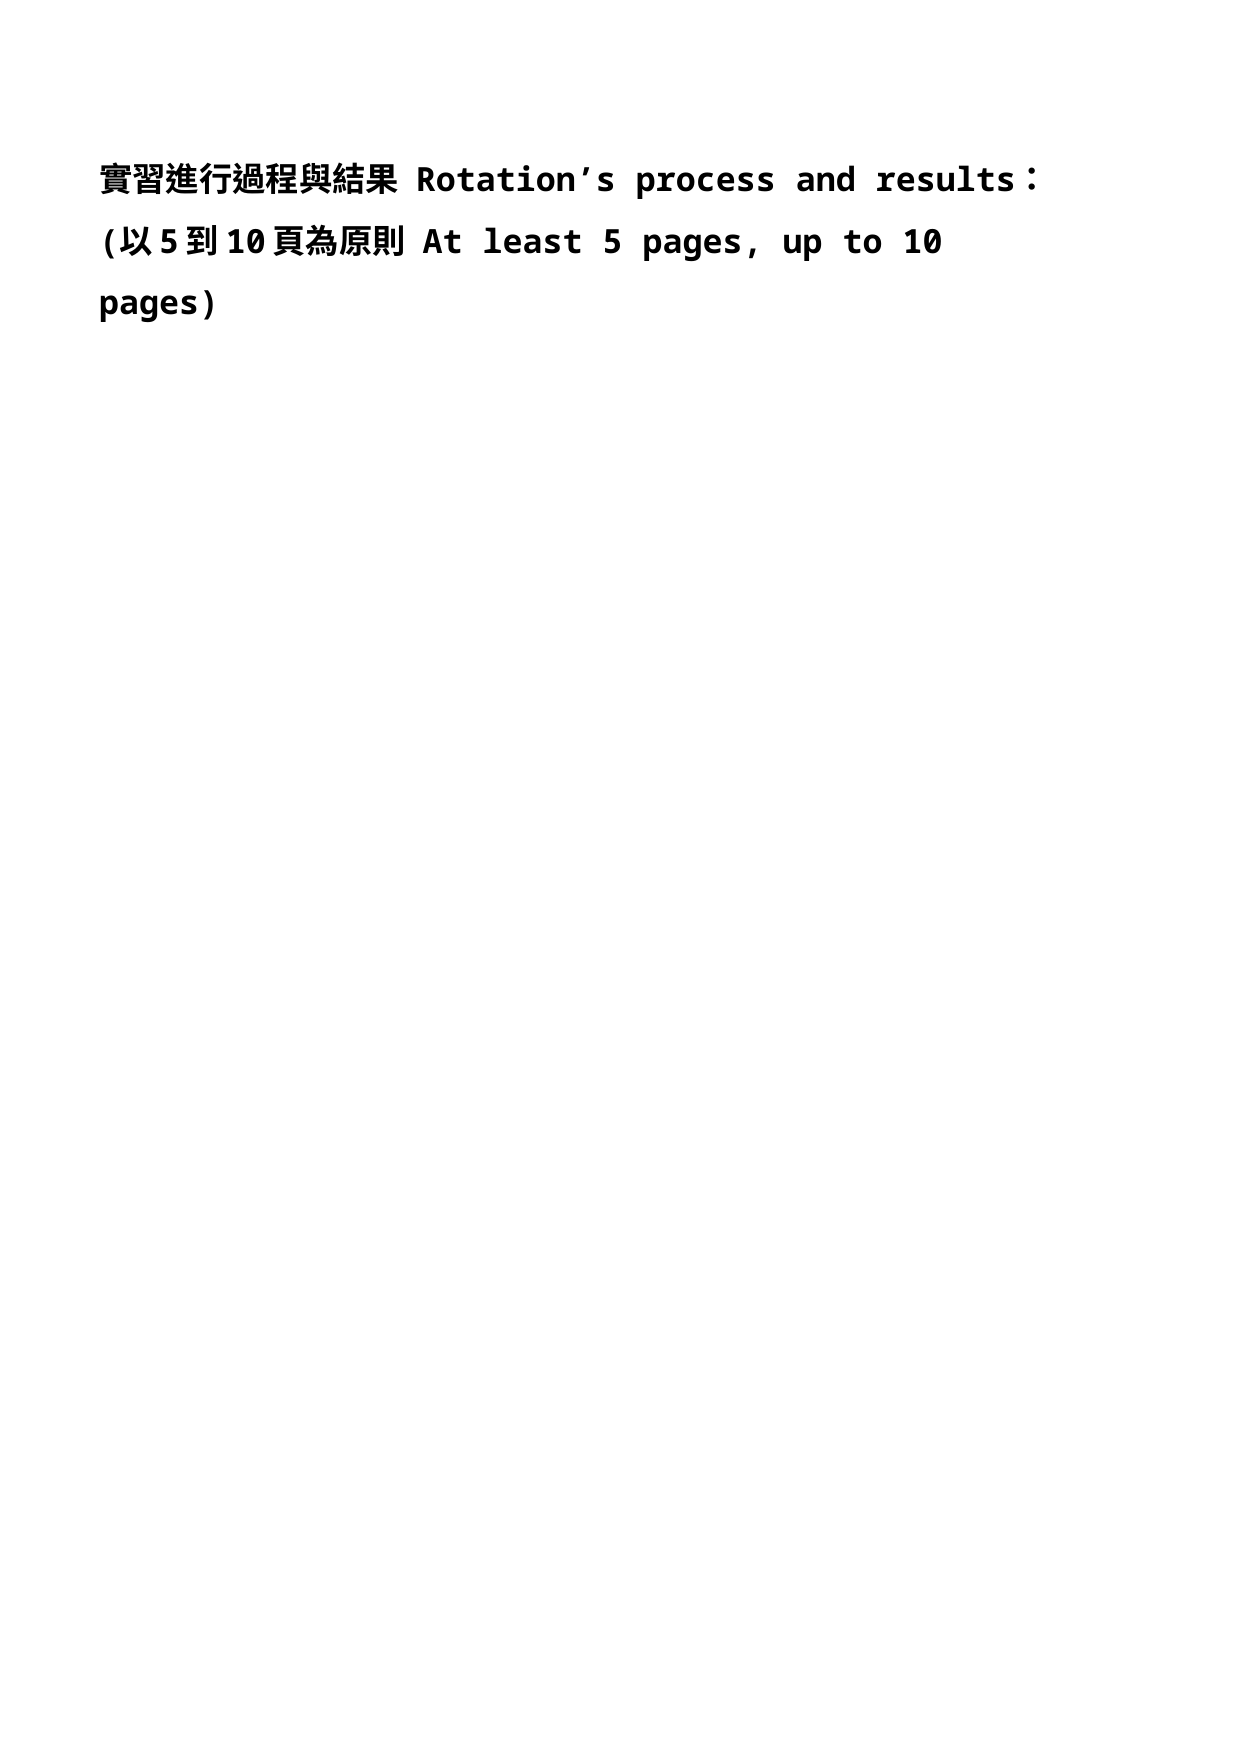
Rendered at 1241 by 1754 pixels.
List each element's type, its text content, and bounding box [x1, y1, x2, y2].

text 實習進行過程與結果 Rotation’s process and results： (以5到10頁為原則 At least 5 pages, up to 10 pages) [99, 135, 1053, 322]
